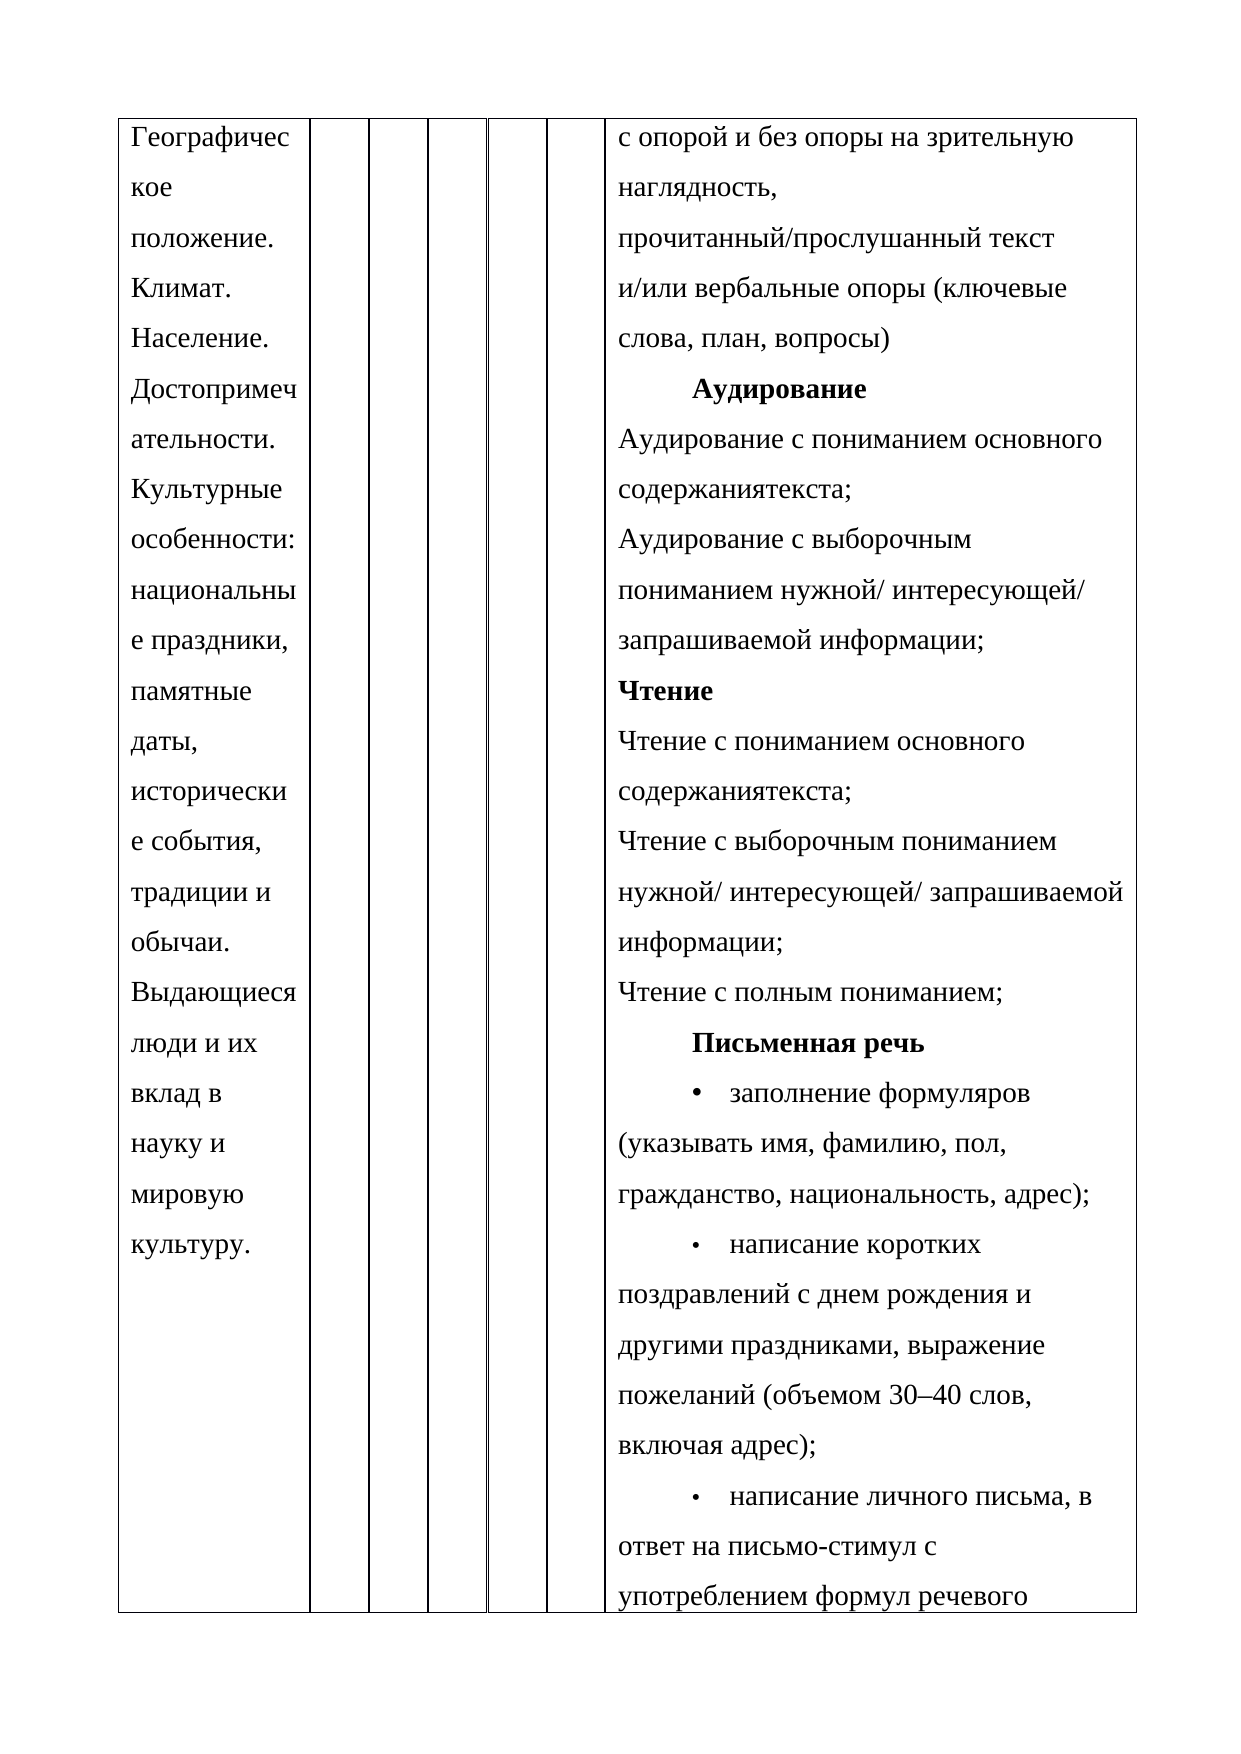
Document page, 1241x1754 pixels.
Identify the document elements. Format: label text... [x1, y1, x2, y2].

table_cell [311, 119, 368, 1612]
table_cell [489, 119, 546, 1612]
table_cell [548, 119, 604, 1612]
table_cell - [370, 119, 427, 1612]
table_cell [429, 119, 486, 1612]
table_cell с опорой и без опоры на зрительную наглядность, прочитанный/прослушанный текст и/или вербальные опоры (ключевые слова, план, вопросы) Аудирование Аудирование с пониманием основного содержаниятекста; Аудирование с выборочным пониманием нужной/ интересующей/ запрашиваемой информации; Чтение Чтение с пониманием основного содержаниятекста; Чтение с выборочным пониманием нужной/ интересующей/ запрашиваемой информации; Чтение с полным пониманием; Письменная речь заполнение формуляров (указывать имя, фамилию, пол, гражданство, национальность, адрес); написание коротких поздравлений с днем рождения и другими праздниками, выражение пожеланий (объемом 30–40 слов, включая адрес); написание личного письма, в ответ на письмо-стимул с употреблением формул речевого [606, 119, 1136, 1612]
table_cell Географическое положение. Климат. Население. Достопримечательности. Культурные особенности: национальные праздники, памятные даты, исторические события, традиции и обычаи. Выдающиеся люди и их вклад в науку и мировую культуру. [119, 119, 309, 1612]
